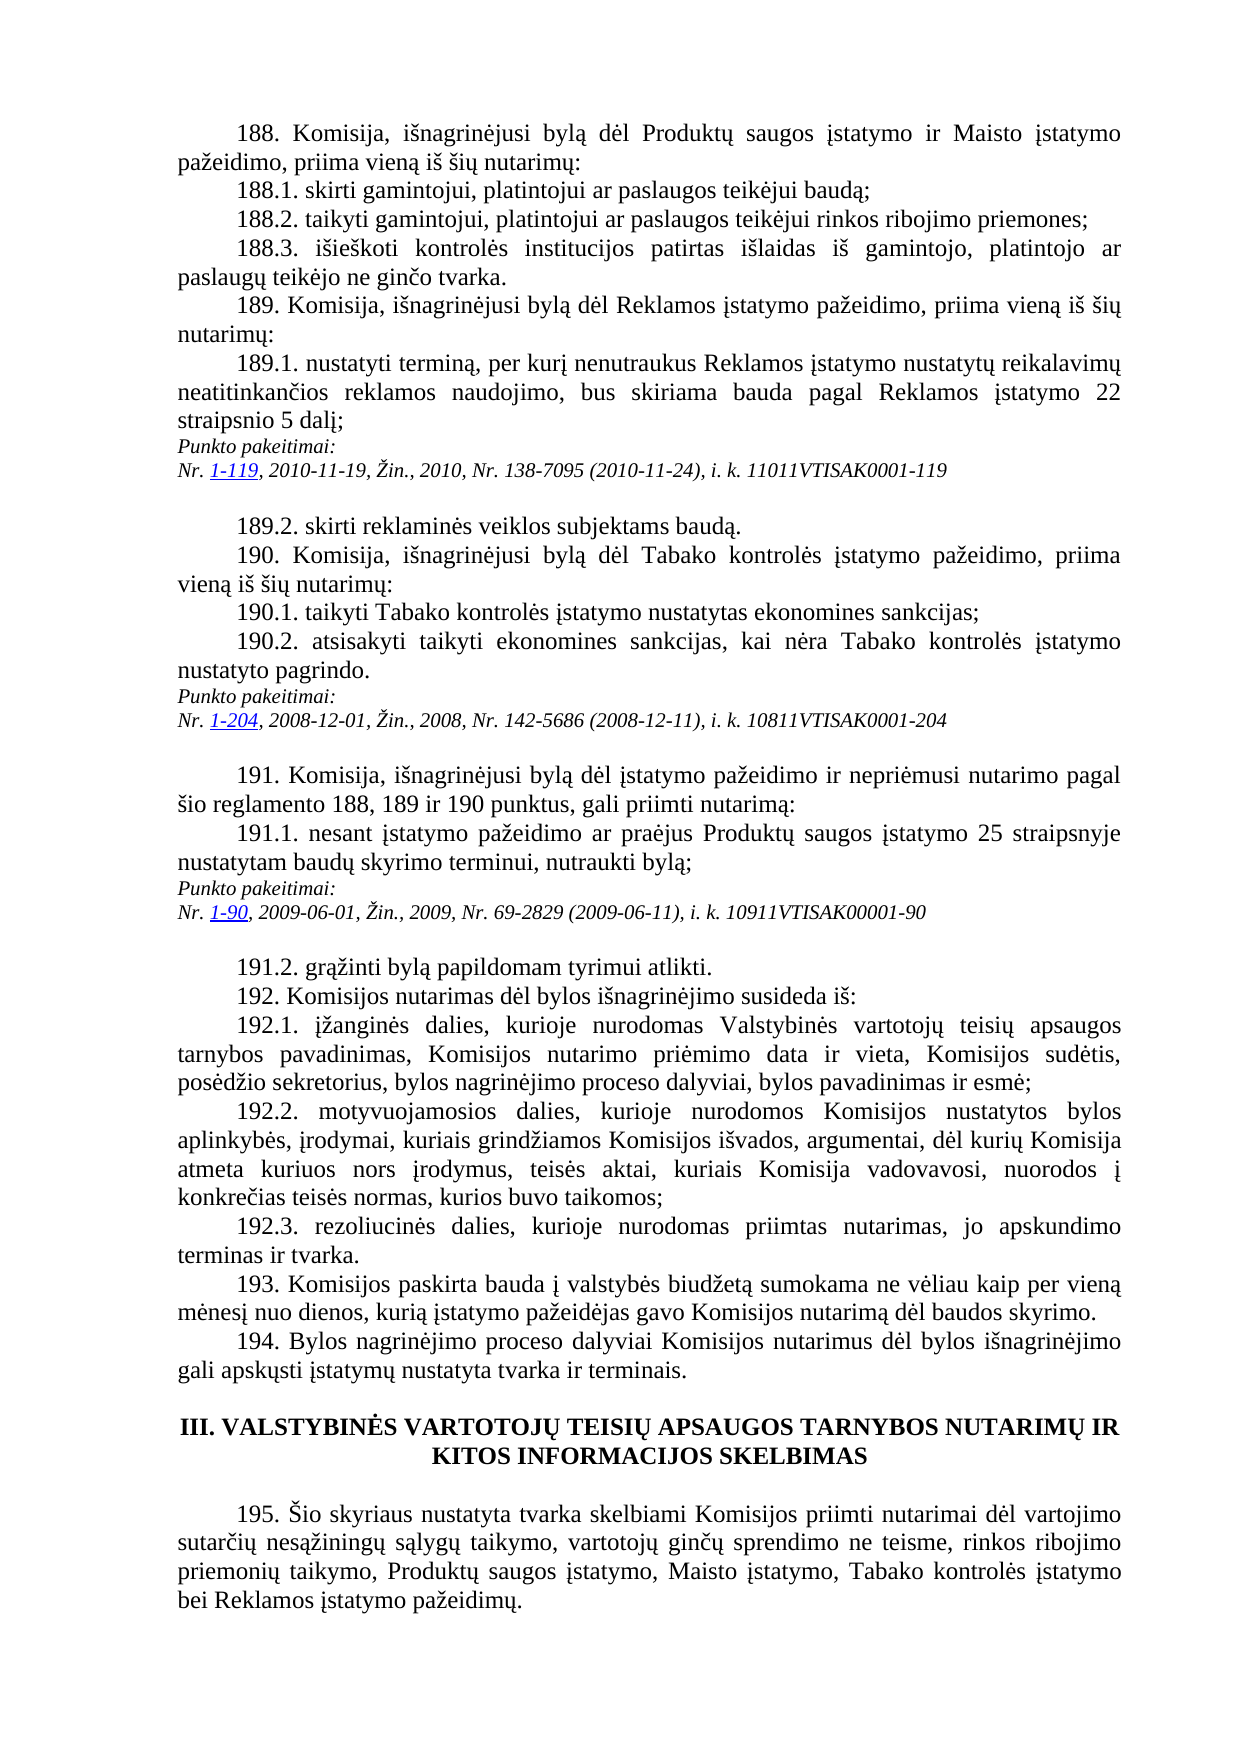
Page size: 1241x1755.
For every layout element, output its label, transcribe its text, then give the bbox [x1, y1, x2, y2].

text Nr. 1-119, 2010-11-19, Žin., 2010, Nr. 138-7095 (2010-11-24), i. k. 11011VTISAK0001-119 [177, 458, 1122, 482]
text 193. Komisijos paskirta bauda į valstybės biudžetą sumokama ne vėliau kaip per vieną mėnesį nuo dienos, kurią įstatymo pažeidėjas gavo Komisijos nutarimą dėl baudos skyrimo. [177, 1269, 1122, 1326]
text 192.1. įžanginės dalies, kurioje nurodomas Valstybinės vartotojų teisių apsaugos tarnybos pavadinimas, Komisijos nutarimo priėmimo data ir vieta, Komisijos sudėtis, posėdžio sekretorius, bylos nagrinėjimo proceso dalyviai, bylos pavadinimas ir esmė; [177, 1010, 1122, 1096]
text Punkto pakeitimai: [177, 876, 1122, 900]
text 188.3. išieškoti kontrolės institucijos patirtas išlaidas iš gamintojo, platintojo ar paslaugų teikėjo ne ginčo tvarka. [177, 233, 1122, 291]
text Punkto pakeitimai: [177, 434, 1122, 458]
text 189.2. skirti reklaminės veiklos subjektams baudą. [177, 511, 1122, 540]
text 192. Komisijos nutarimas dėl bylos išnagrinėjimo susideda iš: [177, 981, 1122, 1010]
text 191.1. nesant įstatymo pažeidimo ar praėjus Produktų saugos įstatymo 25 straipsnyje nustatytam baudų skyrimo terminui, nutraukti bylą; [177, 818, 1122, 876]
text III. VALSTYBINĖS VARTOTOJŲ TEISIŲ APSAUGOS TARNYBOS NUTARIMŲ IR KITOS INFORMACIJOS SKELBIMAS [177, 1412, 1122, 1470]
text 188. Komisija, išnagrinėjusi bylą dėl Produktų saugos įstatymo ir Maisto įstatymo pažeidimo, priima vieną iš šių nutarimų: [177, 118, 1122, 176]
text Nr. 1-204, 2008-12-01, Žin., 2008, Nr. 142-5686 (2008-12-11), i. k. 10811VTISAK0001-204 [177, 708, 1122, 732]
text 188.2. taikyti gamintojui, platintojui ar paslaugos teikėjui rinkos ribojimo priemones; [177, 204, 1122, 233]
text 192.2. motyvuojamosios dalies, kurioje nurodomos Komisijos nustatytos bylos aplinkybės, įrodymai, kuriais grindžiamos Komisijos išvados, argumentai, dėl kurių Komisija atmeta kuriuos nors įrodymus, teisės aktai, kuriais Komisija vadovavosi, nuorodos į konkrečias teisės normas, kurios buvo taikomos; [177, 1096, 1122, 1211]
text 194. Bylos nagrinėjimo proceso dalyviai Komisijos nutarimus dėl bylos išnagrinėjimo gali apskųsti įstatymų nustatyta tvarka ir terminais. [177, 1326, 1122, 1384]
text 190. Komisija, išnagrinėjusi bylą dėl Tabako kontrolės įstatymo pažeidimo, priima vieną iš šių nutarimų: [177, 540, 1122, 597]
text 189.1. nustatyti terminą, per kurį nenutraukus Reklamos įstatymo nustatytų reikalavimų neatitinkančios reklamos naudojimo, bus skiriama bauda pagal Reklamos įstatymo 22 straipsnio 5 dalį; [177, 348, 1122, 434]
text 189. Komisija, išnagrinėjusi bylą dėl Reklamos įstatymo pažeidimo, priima vieną iš šių nutarimų: [177, 291, 1122, 348]
text 192.3. rezoliucinės dalies, kurioje nurodomas priimtas nutarimas, jo apskundimo terminas ir tvarka. [177, 1211, 1122, 1269]
text Punkto pakeitimai: [177, 684, 1122, 708]
text 188.1. skirti gamintojui, platintojui ar paslaugos teikėjui baudą; [177, 176, 1122, 204]
text 195. Šio skyriaus nustatyta tvarka skelbiami Komisijos priimti nutarimai dėl vartojimo sutarčių nesąžiningų sąlygų taikymo, vartotojų ginčų sprendimo ne teisme, rinkos ribojimo priemonių taikymo, Produktų saugos įstatymo, Maisto įstatymo, Tabako kontrolės įstatymo bei Reklamos įstatymo pažeidimų. [177, 1499, 1122, 1614]
text 190.1. taikyti Tabako kontrolės įstatymo nustatytas ekonomines sankcijas; [177, 597, 1122, 626]
text 191.2. grąžinti bylą papildomam tyrimui atlikti. [177, 952, 1122, 981]
text Nr. 1-90, 2009-06-01, Žin., 2009, Nr. 69-2829 (2009-06-11), i. k. 10911VTISAK00001-90 [177, 900, 1122, 924]
text 191. Komisija, išnagrinėjusi bylą dėl įstatymo pažeidimo ir nepriėmusi nutarimo pagal šio reglamento 188, 189 ir 190 punktus, gali priimti nutarimą: [177, 761, 1122, 818]
text 190.2. atsisakyti taikyti ekonomines sankcijas, kai nėra Tabako kontrolės įstatymo nustatyto pagrindo. [177, 626, 1122, 684]
